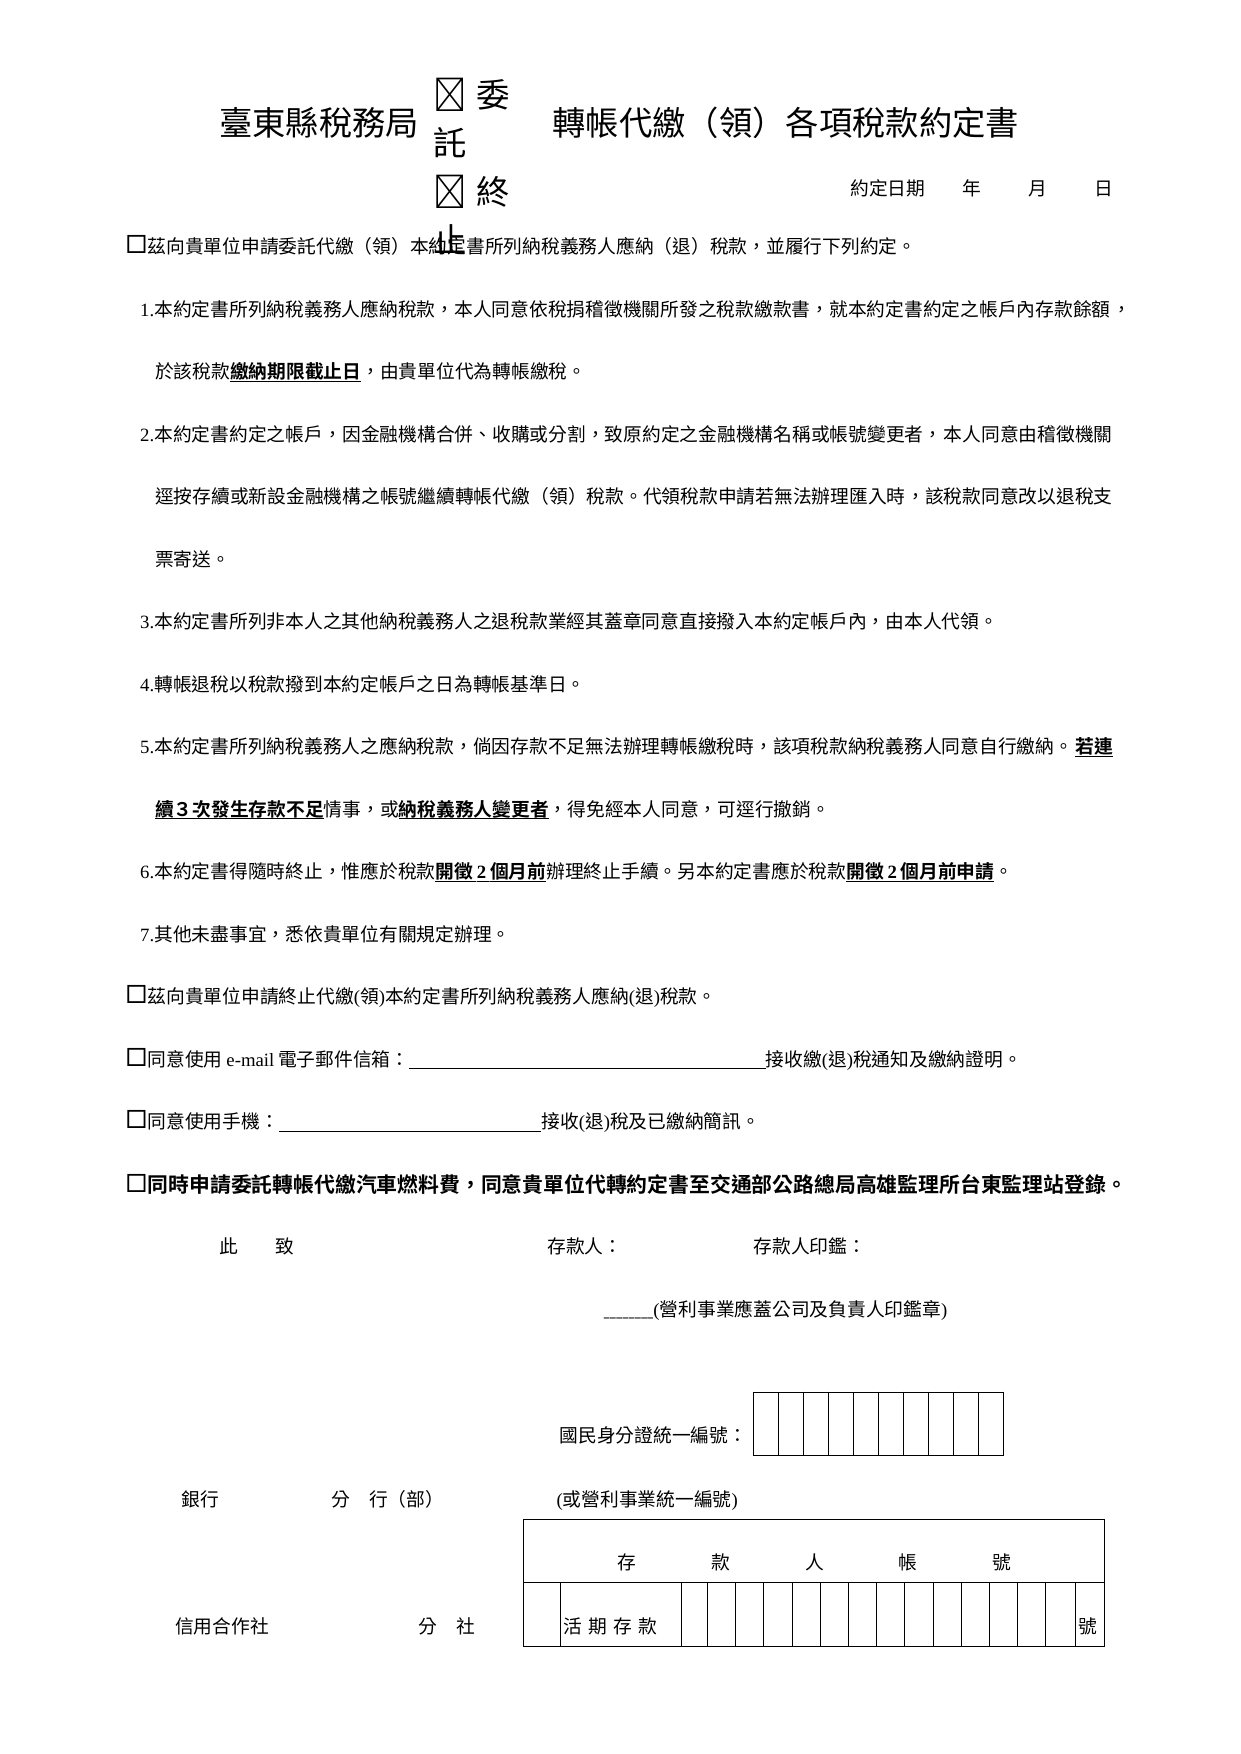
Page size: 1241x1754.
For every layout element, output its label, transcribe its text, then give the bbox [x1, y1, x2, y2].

table_cell [764, 1583, 792, 1646]
table_header [854, 1393, 878, 1455]
table_cell [524, 1583, 560, 1646]
text 3.本約定書所列非本人之其他納稅義務人之退稅款業經其蓋章同意直接撥入本約定帳戶內，由本人代領。 [140, 579, 1113, 642]
text 5.本約定書所列納稅義務人之應納稅款，倘因存款不足無法辦理轉帳繳稅時，該項稅款納稅義務人同意自行繳納。若連續３次發生存款不足情事，或納稅義務人變更者，得免經本人同意，可逕行撤銷。 [140, 704, 1113, 829]
table_cell [990, 1583, 1017, 1646]
text ˍˍˍˍˍˍˍˍ(營利事業應蓋公司及負責人印鑑章) [125, 1267, 1113, 1329]
text 同時申請委託轉帳代繳汽車燃料費，同意貴單位代轉約定書至交通部公路總局高雄監理所台東監理站登錄。 [125, 1142, 1113, 1204]
table_cell [934, 1583, 961, 1646]
table_cell [736, 1583, 763, 1646]
text 2.本約定書約定之帳戶，因金融機構合併、收購或分割，致原約定之金融機構名稱或帳號變更者，本人同意由稽徵機關逕按存續或新設金融機構之帳號繼續轉帳代繳（領）稅款。代領稅款申請若無法辦理匯入時，該稅款同意改以退稅支票寄送。 [140, 392, 1113, 579]
text 6.本約定書得隨時終止，惟應於稅款開徵2個月前辦理終止手續。另本約定書應於稅款開徵2個月前申請。 [140, 829, 1113, 892]
table_cell 號 [1076, 1583, 1104, 1646]
table_header [829, 1393, 853, 1455]
text 此 致 存款人： 存款人印鑑： [125, 1204, 1113, 1267]
text 4.轉帳退稅以稅款撥到本約定帳戶之日為轉帳基準日。 [140, 642, 1113, 704]
table_header [779, 1393, 803, 1455]
table_header [879, 1393, 903, 1455]
table_cell [1046, 1583, 1075, 1646]
text 7.其他未盡事宜，悉依貴單位有關規定辦理。 [140, 892, 1113, 954]
text 約定日期 年 月 日 [125, 142, 1113, 204]
table_cell [849, 1583, 876, 1646]
table_cell 活期存款 [561, 1583, 681, 1646]
text 同意使用e-mail電子郵件信箱： 接收繳(退)稅通知及繳納證明。 [125, 1017, 1113, 1079]
table_cell 信用合作社 分 社 [125, 1582, 523, 1646]
table_header [804, 1393, 828, 1455]
text 1.本約定書所列納稅義務人應納稅款，本人同意依稅捐稽徵機關所發之稅款繳款書，就本約定書約定之帳戶內存款餘額，於該稅款繳納期限截止日，由貴單位代為轉帳繳稅。 [140, 267, 1113, 392]
table_cell [1018, 1583, 1045, 1646]
text 茲向貴單位申請委託代繳（領）本約定書所列納稅義務人應納（退）稅款，並履行下列約定。 [125, 204, 1113, 267]
table_header [754, 1393, 778, 1455]
text 銀行 分 行（部） (或營利事業統一編號) [125, 1456, 1113, 1519]
table_header [979, 1393, 1003, 1455]
table_header [904, 1393, 928, 1455]
table_header 存 款 人 帳 號 [524, 1520, 1104, 1582]
table_header [929, 1393, 953, 1455]
text 臺東縣稅務局 轉帳代繳（領）各項稅款約定書 [125, 79, 1113, 142]
table_header [125, 1519, 523, 1582]
table_cell [682, 1583, 707, 1646]
table_cell [962, 1583, 989, 1646]
table_cell [708, 1583, 735, 1646]
table_header [954, 1393, 978, 1455]
table_cell [793, 1583, 820, 1646]
table_cell [821, 1583, 848, 1646]
text 同意使用手機： 接收(退)稅及已繳納簡訊。 [125, 1079, 1113, 1142]
table_cell [905, 1583, 933, 1646]
table_cell [877, 1583, 904, 1646]
table_header 國民身分證統一編號： [125, 1392, 753, 1455]
text 茲向貴單位申請終止代繳(領)本約定書所列納稅義務人應納(退)稅款。 [125, 954, 1113, 1017]
